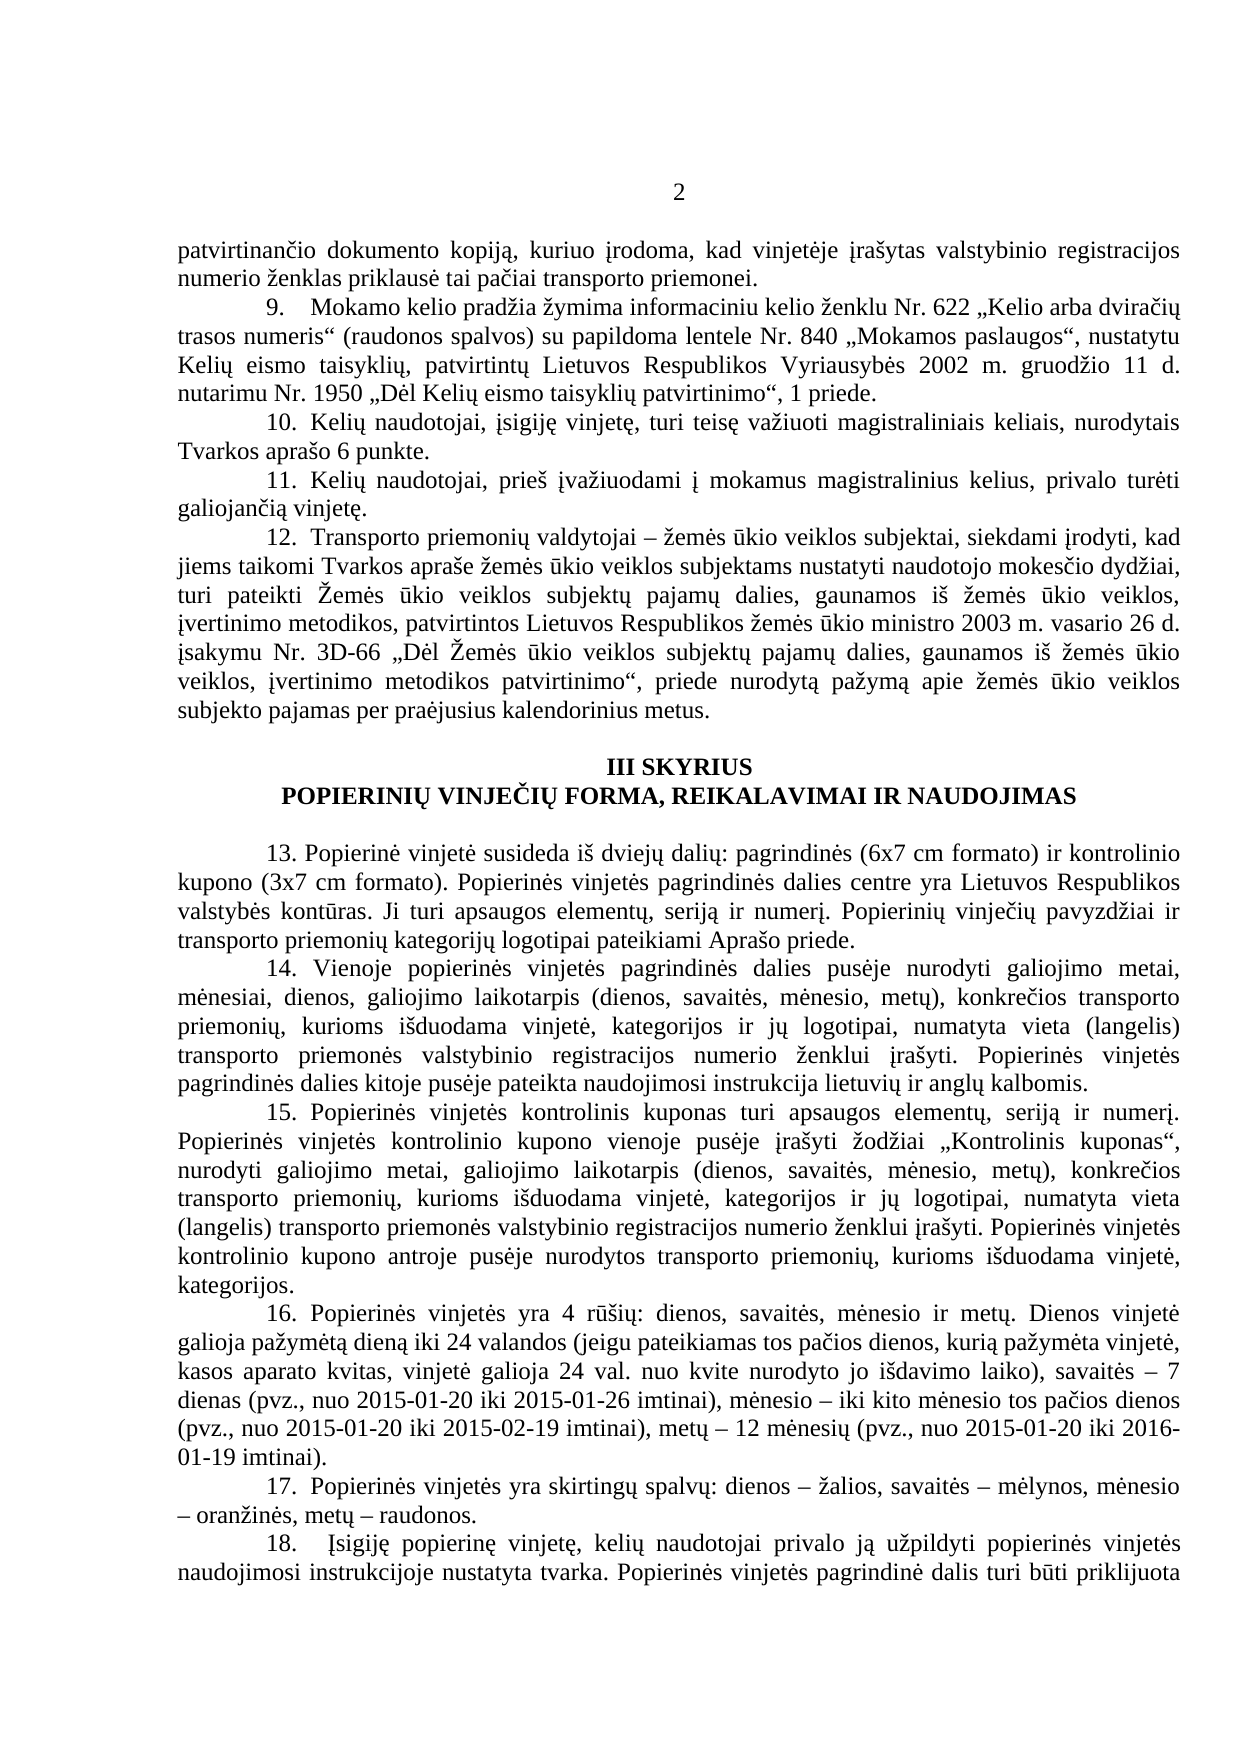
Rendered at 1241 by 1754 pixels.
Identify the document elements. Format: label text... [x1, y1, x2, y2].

text 12. Transporto priemonių valdytojai – žemės ūkio veiklos subjektai, siekdami įrodyti, kad jiems taikomi Tvarkos apraše žemės ūkio veiklos subjektams nustatyti naudotojo mokesčio dydžiai, turi pateikti Žemės ūkio veiklos subjektų pajamų dalies, gaunamos iš žemės ūkio veiklos, įvertinimo metodikos, patvirtintos Lietuvos Respublikos žemės ūkio ministro 2003 m. vasario 26 d. įsakymu Nr. 3D-66 „Dėl Žemės ūkio veiklos subjektų pajamų dalies, gaunamos iš žemės ūkio veiklos, įvertinimo metodikos patvirtinimo“, priede nurodytą pažymą apie žemės ūkio veiklos subjekto pajamas per praėjusius kalendorinius metus. [177, 522, 1181, 723]
text POPIERINIŲ VINJEČIŲ FORMA, REIKALAVIMAI IR NAUDOJIMAS [177, 781, 1181, 810]
text 15. Popierinės vinjetės kontrolinis kuponas turi apsaugos elementų, seriją ir numerį. Popierinės vinjetės kontrolinio kupono vienoje pusėje įrašyti žodžiai „Kontrolinis kuponas“, nurodyti galiojimo metai, galiojimo laikotarpis (dienos, savaitės, mėnesio, metų), konkrečios transporto priemonių, kurioms išduodama vinjetė, kategorijos ir jų logotipai, numatyta vieta (langelis) transporto priemonės valstybinio registracijos numerio ženklui įrašyti. Popierinės vinjetės kontrolinio kupono antroje pusėje nurodytos transporto priemonių, kurioms išduodama vinjetė, kategorijos. [177, 1097, 1181, 1298]
text 13. Popierinė vinjetė susideda iš dviejų dalių: pagrindinės (6x7 cm formato) ir kontrolinio kupono (3x7 cm formato). Popierinės vinjetės pagrindinės dalies centre yra Lietuvos Respublikos valstybės kontūras. Ji turi apsaugos elementų, seriją ir numerį. Popierinių vinječių pavyzdžiai ir transporto priemonių kategorijų logotipai pateikiami Aprašo priede. [177, 838, 1181, 953]
text 11. Kelių naudotojai, prieš įvažiuodami į mokamus magistralinius kelius, privalo turėti galiojančią vinjetę. [177, 465, 1181, 522]
text 18. Įsigiję popierinę vinjetę, kelių naudotojai privalo ją užpildyti popierinės vinjetės naudojimosi instrukcijoje nustatyta tvarka. Popierinės vinjetės pagrindinė dalis turi būti priklijuota [177, 1528, 1181, 1586]
text III SKYRIUS [177, 752, 1181, 781]
text 14. Vienoje popierinės vinjetės pagrindinės dalies pusėje nurodyti galiojimo metai, mėnesiai, dienos, galiojimo laikotarpis (dienos, savaitės, mėnesio, metų), konkrečios transporto priemonių, kurioms išduodama vinjetė, kategorijos ir jų logotipai, numatyta vieta (langelis) transporto priemonės valstybinio registracijos numerio ženklui įrašyti. Popierinės vinjetės pagrindinės dalies kitoje pusėje pateikta naudojimosi instrukcija lietuvių ir anglų kalbomis. [177, 953, 1181, 1097]
text 9. Mokamo kelio pradžia žymima informaciniu kelio ženklu Nr. 622 „Kelio arba dviračių trasos numeris“ (raudonos spalvos) su papildoma lentele Nr. 840 „Mokamos paslaugos“, nustatytu Kelių eismo taisyklių, patvirtintų Lietuvos Respublikos Vyriausybės 2002 m. gruodžio 11 d. nutarimu Nr. 1950 „Dėl Kelių eismo taisyklių patvirtinimo“, 1 priede. [177, 292, 1181, 407]
text 10. Kelių naudotojai, įsigiję vinjetę, turi teisę važiuoti magistraliniais keliais, nurodytais Tvarkos aprašo 6 punkte. [177, 407, 1181, 465]
text patvirtinančio dokumento kopiją, kuriuo įrodoma, kad vinjetėje įrašytas valstybinio registracijos numerio ženklas priklausė tai pačiai transporto priemonei. [177, 235, 1181, 292]
text 17. Popierinės vinjetės yra skirtingų spalvų: dienos – žalios, savaitės – mėlynos, mėnesio – oranžinės, metų – raudonos. [177, 1471, 1181, 1528]
text 16. Popierinės vinjetės yra 4 rūšių: dienos, savaitės, mėnesio ir metų. Dienos vinjetė galioja pažymėtą dieną iki 24 valandos (jeigu pateikiamas tos pačios dienos, kurią pažymėta vinjetė, kasos aparato kvitas, vinjetė galioja 24 val. nuo kvite nurodyto jo išdavimo laiko), savaitės – 7 dienas (pvz., nuo 2015-01-20 iki 2015-01-26 imtinai), mėnesio – iki kito mėnesio tos pačios dienos (pvz., nuo 2015-01-20 iki 2015-02-19 imtinai), metų – 12 mėnesių (pvz., nuo 2015-01-20 iki 2016-01-19 imtinai). [177, 1298, 1181, 1471]
